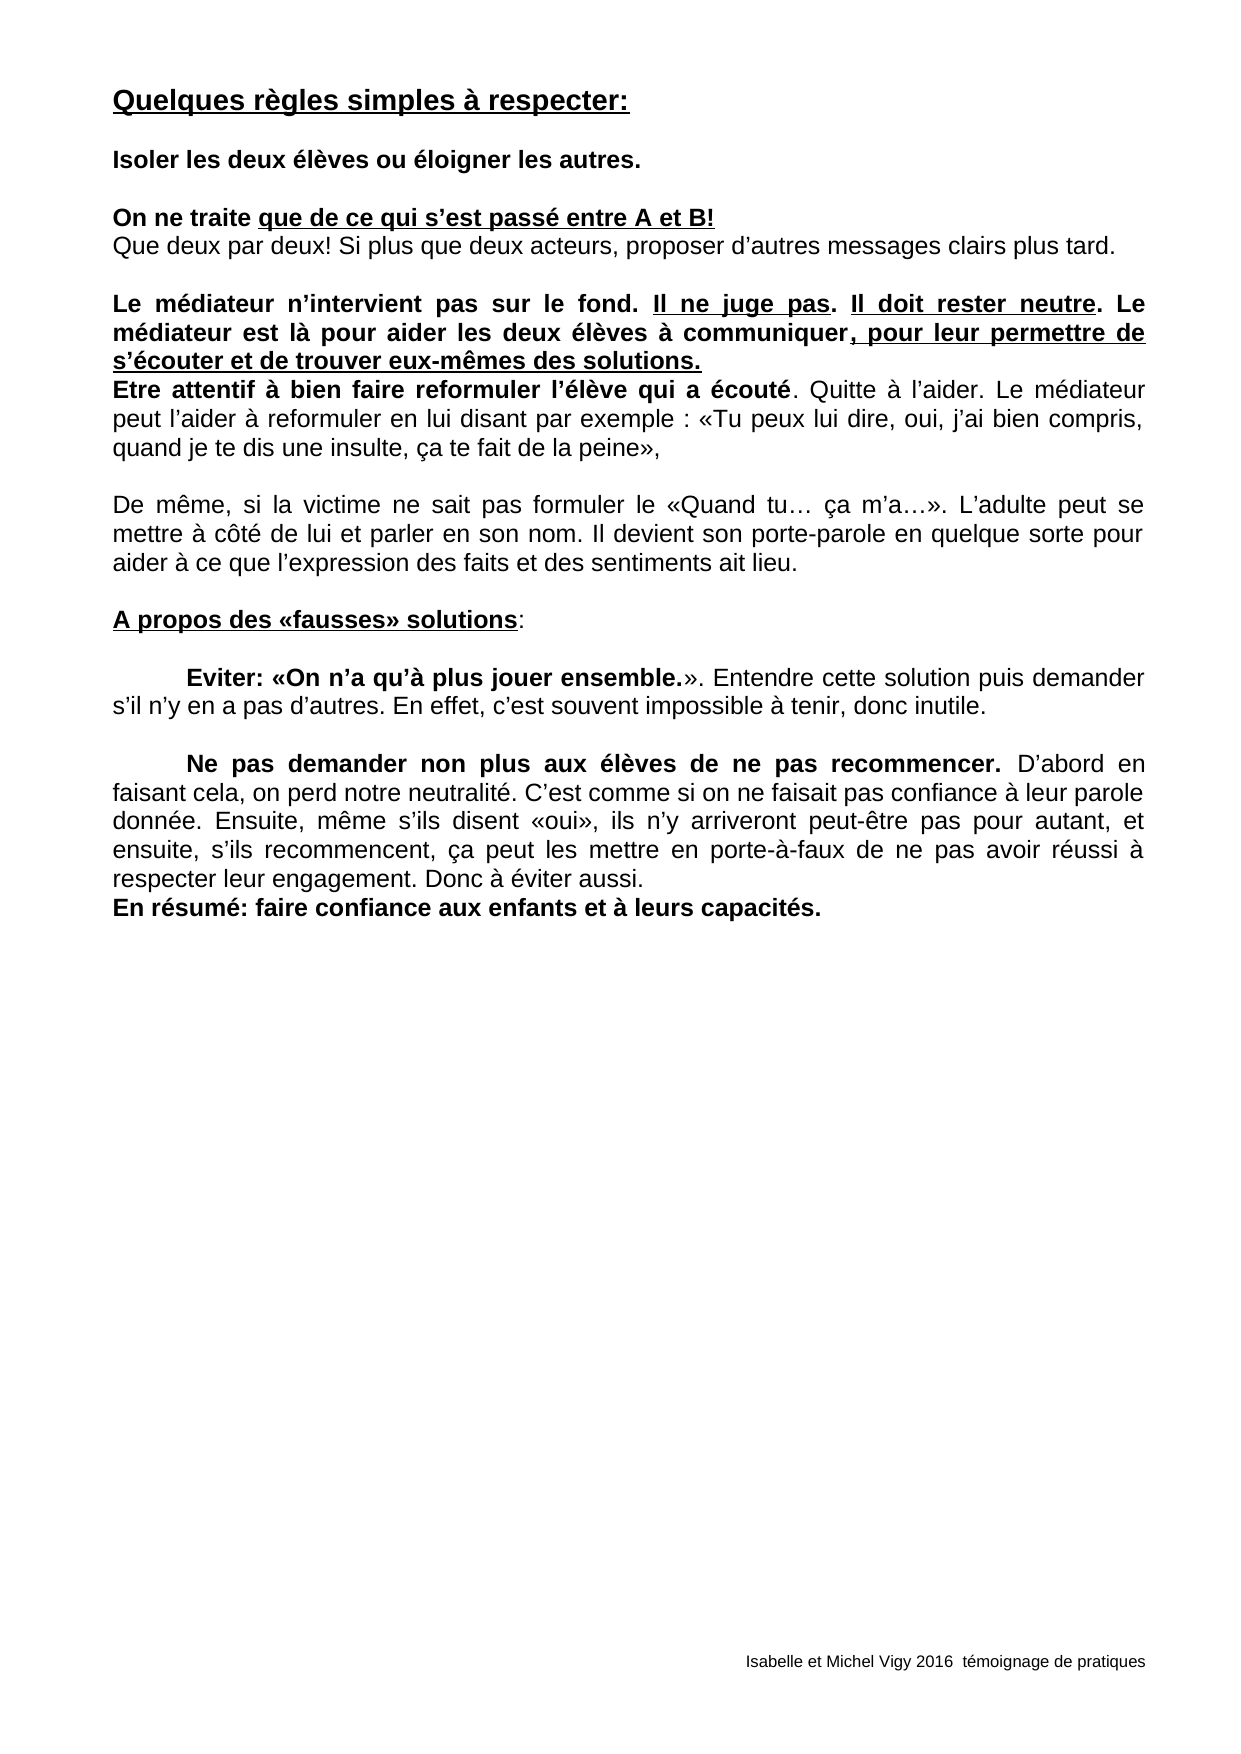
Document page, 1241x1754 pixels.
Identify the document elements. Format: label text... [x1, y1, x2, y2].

text A propos des «fausses» solutions: [112, 605, 1146, 634]
text Etre attentif à bien faire reformuler l’élève qui a écouté. Quitte à l’aider. Le médiateur peut l’aider à reformuler en lui disant par exemple : «Tu peux lui dire, oui, j’ai bien compris, quand je te dis une insulte, ça te fait de la peine», [112, 375, 1146, 461]
text Eviter: «On n’a qu’à plus jouer ensemble.». Entendre cette solution puis demander s’il n’y en a pas d’autres. En effet, c’est souvent impossible à tenir, donc inutile. [112, 662, 1146, 720]
text Isoler les deux élèves ou éloigner les autres. [112, 145, 1146, 174]
text Le médiateur n’intervient pas sur le fond. Il ne juge pas. Il doit rester neutre. Le médiateur est là pour aider les deux élèves à communiquer, pour leur permettre de s’écouter et de trouver eux-mêmes des solutions. [112, 289, 1146, 375]
text Ne pas demander non plus aux élèves de ne pas recommencer. D’abord en faisant cela, on perd notre neutralité. C’est comme si on ne faisait pas confiance à leur parole donnée. Ensuite, même s’ils disent «oui», ils n’y arriveront peut-être pas pour autant, et ensuite, s’ils recommencent, ça peut les mettre en porte-à-faux de ne pas avoir réussi à respecter leur engagement. Donc à éviter aussi. [112, 749, 1146, 892]
text Quelques règles simples à respecter: [112, 83, 1146, 116]
text Que deux par deux! Si plus que deux acteurs, proposer d’autres messages clairs plus tard. [112, 231, 1146, 260]
text De même, si la victime ne sait pas formuler le «Quand tu… ça m’a…». L’adulte peut se mettre à côté de lui et parler en son nom. Il devient son porte-parole en quelque sorte pour aider à ce que l’expression des faits et des sentiments ait lieu. [112, 490, 1146, 576]
text On ne traite que de ce qui s’est passé entre A et B! [112, 202, 1146, 231]
text En résumé: faire confiance aux enfants et à leurs capacités. [112, 892, 1146, 921]
